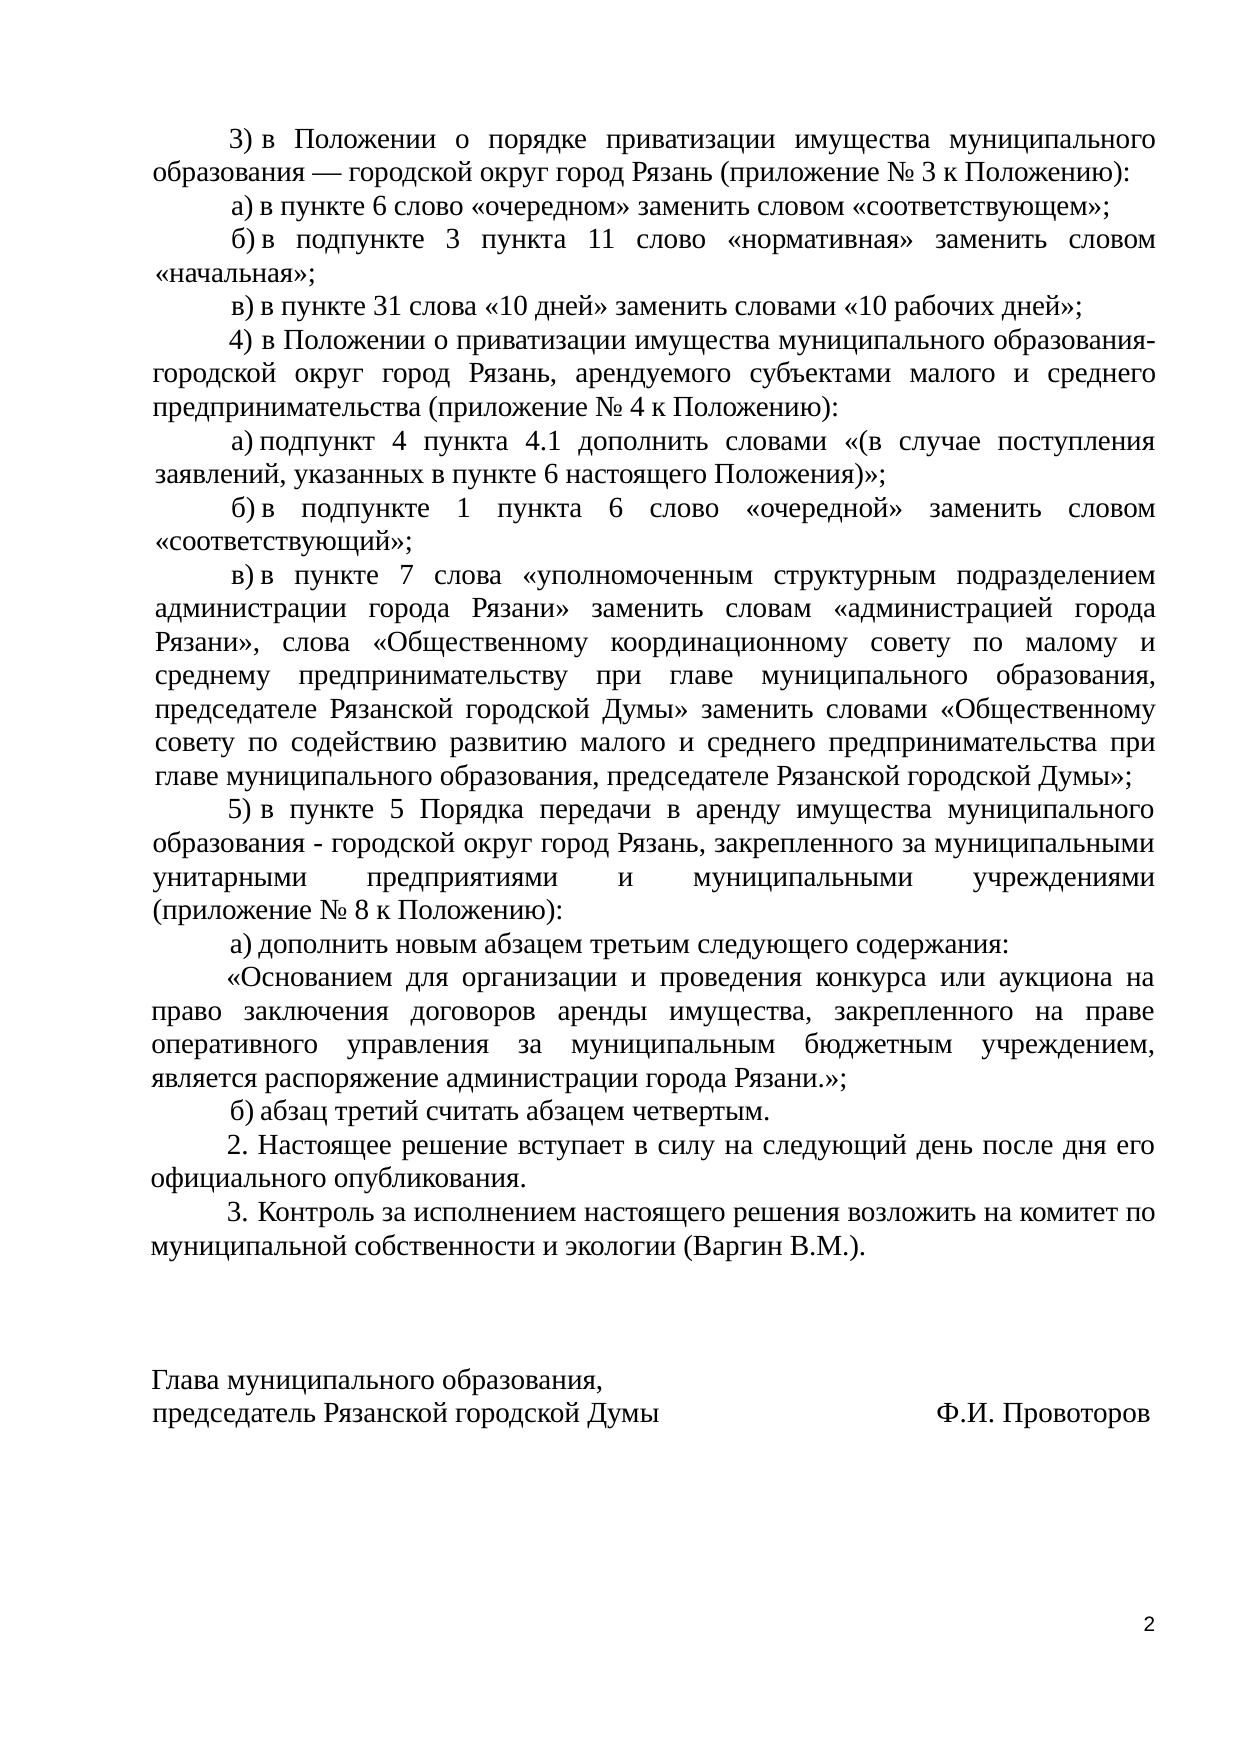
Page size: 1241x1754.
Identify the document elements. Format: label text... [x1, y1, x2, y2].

list в пункте 7 слова «уполномоченным структурным подразделением администрации города Рязани» заменить словам «администрацией города Рязани», слова «Общественному координационному совету по малому и среднему предпринимательству при главе муниципального образования, председателе Рязанской городской Думы» заменить словами «Общественному совету по содействию развитию малого и среднего предпринимательства при главе муниципального образования, председателе Рязанской городской Думы»; [151, 557, 1156, 792]
list Контроль за исполнением настоящего решения возложить на комитет по муниципальной собственности и экологии (Варгин В.М.). [151, 1194, 1156, 1261]
list подпункт 4 пункта 4.1 дополнить словами «(в случае поступления заявлений, указанных в пункте 6 настоящего Положения)»; [151, 423, 1156, 490]
list в подпункте 3 пункта 11 слово «нормативная» заменить словом «начальная»; [151, 221, 1156, 288]
text Глава муниципального образования, [151, 1362, 1155, 1395]
list в Положении о приватизации имущества муниципального образования- городской округ город Рязань, арендуемого субъектами малого и среднего предпринимательства (приложение № 4 к Положению): [151, 322, 1156, 423]
list в Положении о порядке приватизации имущества муниципального образования — городской округ город Рязань (приложение № 3 к Положению): [151, 121, 1156, 188]
list Настоящее решение вступает в силу на следующий день после дня его официального опубликования. [151, 1127, 1156, 1194]
list в подпункте 1 пункта 6 слово «очередной» заменить словом «соответствующий»; [151, 490, 1156, 557]
list в пункте 6 слово «очередном» заменить словом «соответствующем»; [151, 188, 1156, 221]
list в пункте 31 слова «10 дней» заменить словами «10 рабочих дней»; [151, 288, 1156, 322]
text «Основанием для организации и проведения конкурса или аукциона на право заключения договоров аренды имущества, закрепленного на праве оперативного управления за муниципальным бюджетным учреждением, является распоряжение администрации города Рязани.»; [151, 959, 1155, 1093]
list в пункте 5 Порядка передачи в аренду имущества муниципального образования - городской округ город Рязань, закрепленного за муниципальными унитарными предприятиями и муниципальными учреждениями (приложение № 8 к Положению): [151, 792, 1155, 926]
list абзац третий считать абзацем четвертым. [151, 1093, 1155, 1127]
list дополнить новым абзацем третьим следующего содержания: [151, 926, 1155, 959]
text председатель Рязанской городской Думы Ф.И. Провоторов [151, 1395, 1155, 1429]
